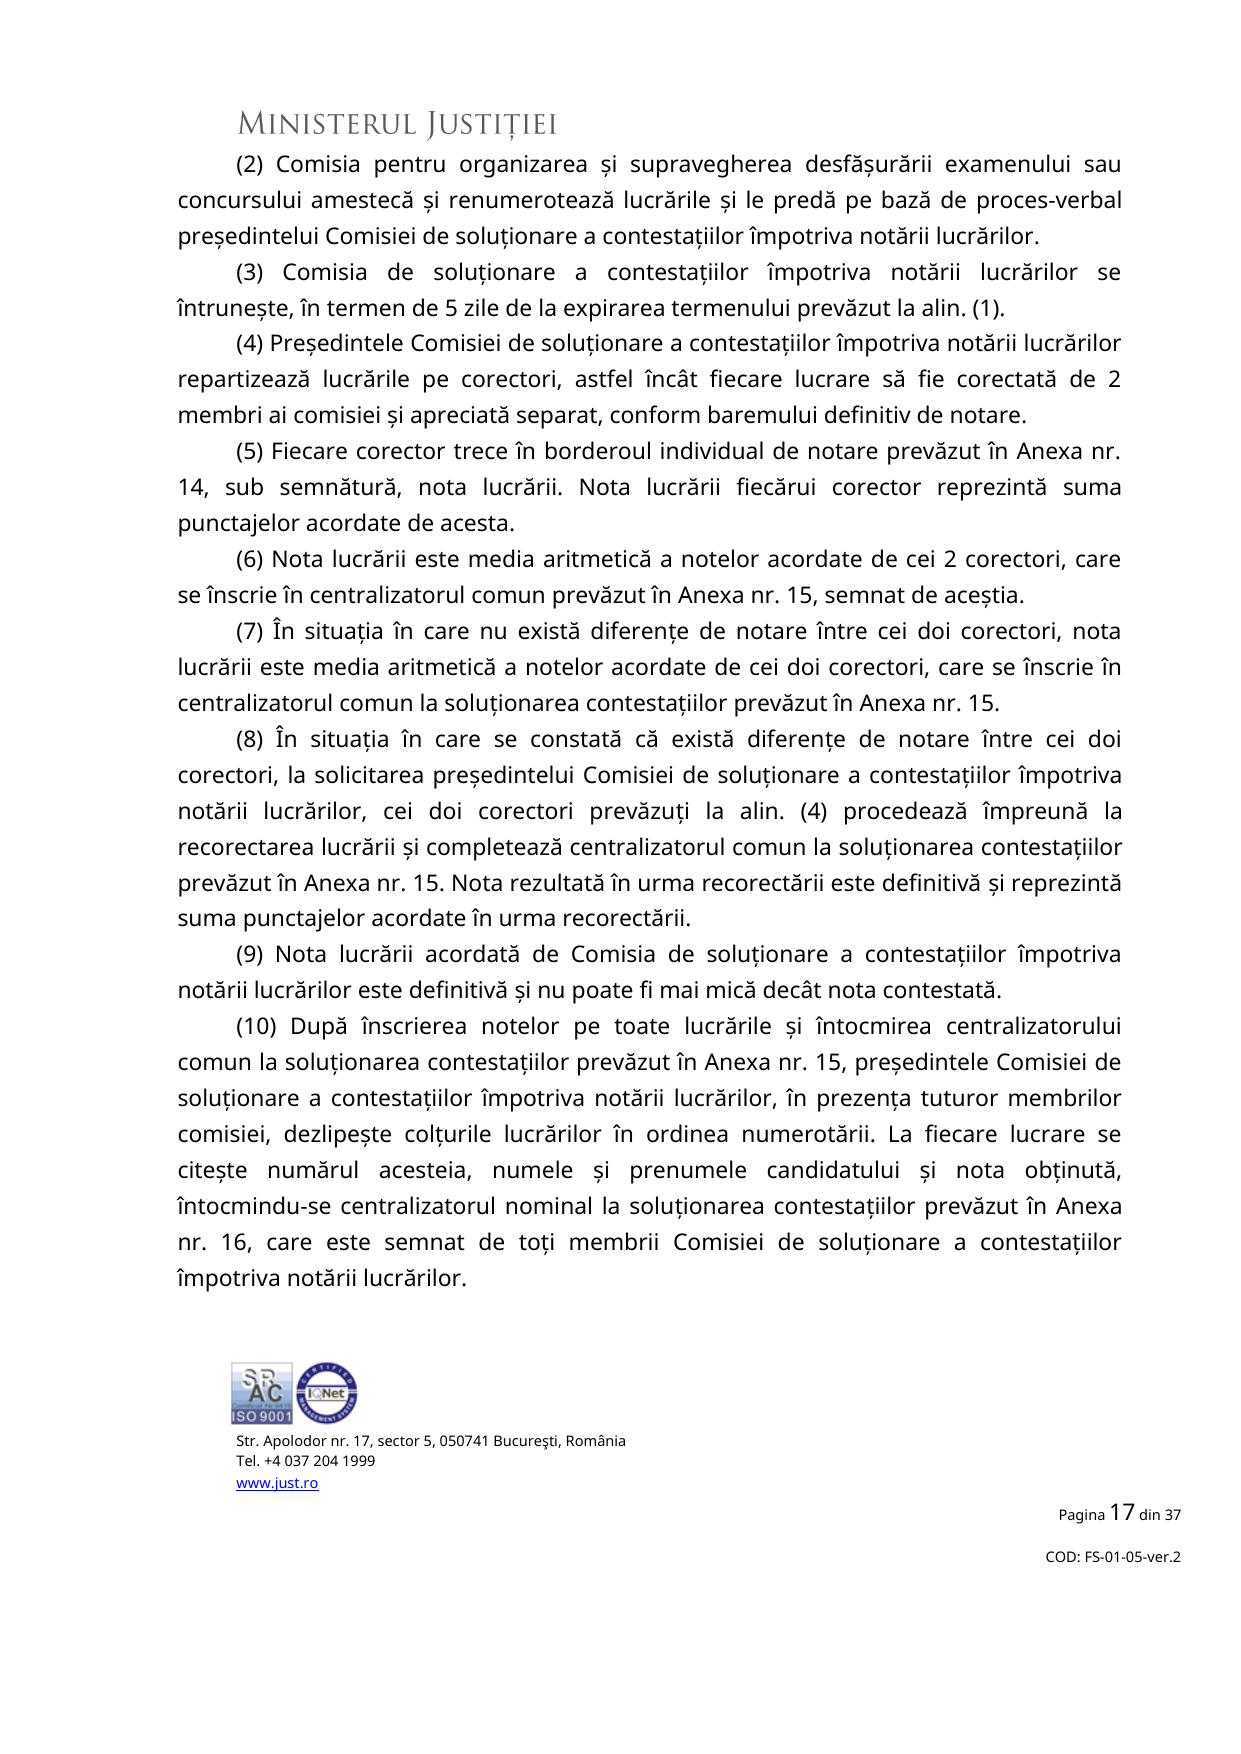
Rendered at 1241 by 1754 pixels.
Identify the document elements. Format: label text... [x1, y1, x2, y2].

text (7) În situația în care nu există diferențe de notare între cei doi corectori, nota lucrării este media aritmetică a notelor acordate de cei doi corectori, care se înscrie în centralizatorul comun la soluționarea contestațiilor prevăzut în Anexa nr. 15. [177, 615, 1123, 718]
text (5) Fiecare corector trece în borderoul individual de notare prevăzut în Anexa nr. 14, sub semnătură, nota lucrării. Nota lucrării fiecărui corector reprezintă suma punctajelor acordate de acesta. [177, 435, 1123, 538]
text (8) În situația în care se constată că există diferențe de notare între cei doi corectori, la solicitarea președintelui Comisiei de soluţionare a contestaţiilor împotriva notării lucrărilor, cei doi corectori prevăzuți la alin. (4) procedează împreună la recorectarea lucrării și completează centralizatorul comun la soluționarea contestațiilor prevăzut în Anexa nr. 15. Nota rezultată în urma recorectării este definitivă și reprezintă suma punctajelor acordate în urma recorectării. [177, 723, 1123, 934]
text (3) Comisia de soluţionare a contestaţiilor împotriva notării lucrărilor se întrunește, în termen de 5 zile de la expirarea termenului prevăzut la alin. (1). [177, 256, 1123, 323]
text (2) Comisia pentru organizarea şi supravegherea desfăşurării examenului sau concursului amestecă și renumerotează lucrările și le predă pe bază de proces-verbal preşedintelui Comisiei de soluţionare a contestaţiilor împotriva notării lucrărilor. [177, 148, 1123, 251]
text (10) După înscrierea notelor pe toate lucrările şi întocmirea centralizatorului comun la soluționarea contestațiilor prevăzut în Anexa nr. 15, preşedintele Comisiei de soluţionare a contestaţiilor împotriva notării lucrărilor, în prezenţa tuturor membrilor comisiei, dezlipeşte colţurile lucrărilor în ordinea numerotării. La fiecare lucrare se citeşte numărul acesteia, numele şi prenumele candidatului şi nota obţinută, întocmindu-se centralizatorul nominal la soluționarea contestațiilor prevăzut în Anexa nr. 16, care este semnat de toţi membrii Comisiei de soluţionare a contestaţiilor împotriva notării lucrărilor. [177, 1010, 1123, 1293]
text (9) Nota lucrării acordată de Comisia de soluţionare a contestaţiilor împotriva notării lucrărilor este definitivă și nu poate fi mai mică decât nota contestată. [177, 938, 1123, 1006]
picture [225, 1360, 366, 1431]
text (6) Nota lucrării este media aritmetică a notelor acordate de cei 2 corectori, care se înscrie în centralizatorul comun prevăzut în Anexa nr. 15, semnat de aceştia. [177, 543, 1123, 610]
picture [236, 107, 558, 141]
text (4) Preşedintele Comisiei de soluţionare a contestaţiilor împotriva notării lucrărilor repartizează lucrările pe corectori, astfel încât fiecare lucrare să fie corectată de 2 membri ai comisiei şi apreciată separat, conform baremului definitiv de notare. [177, 327, 1123, 431]
